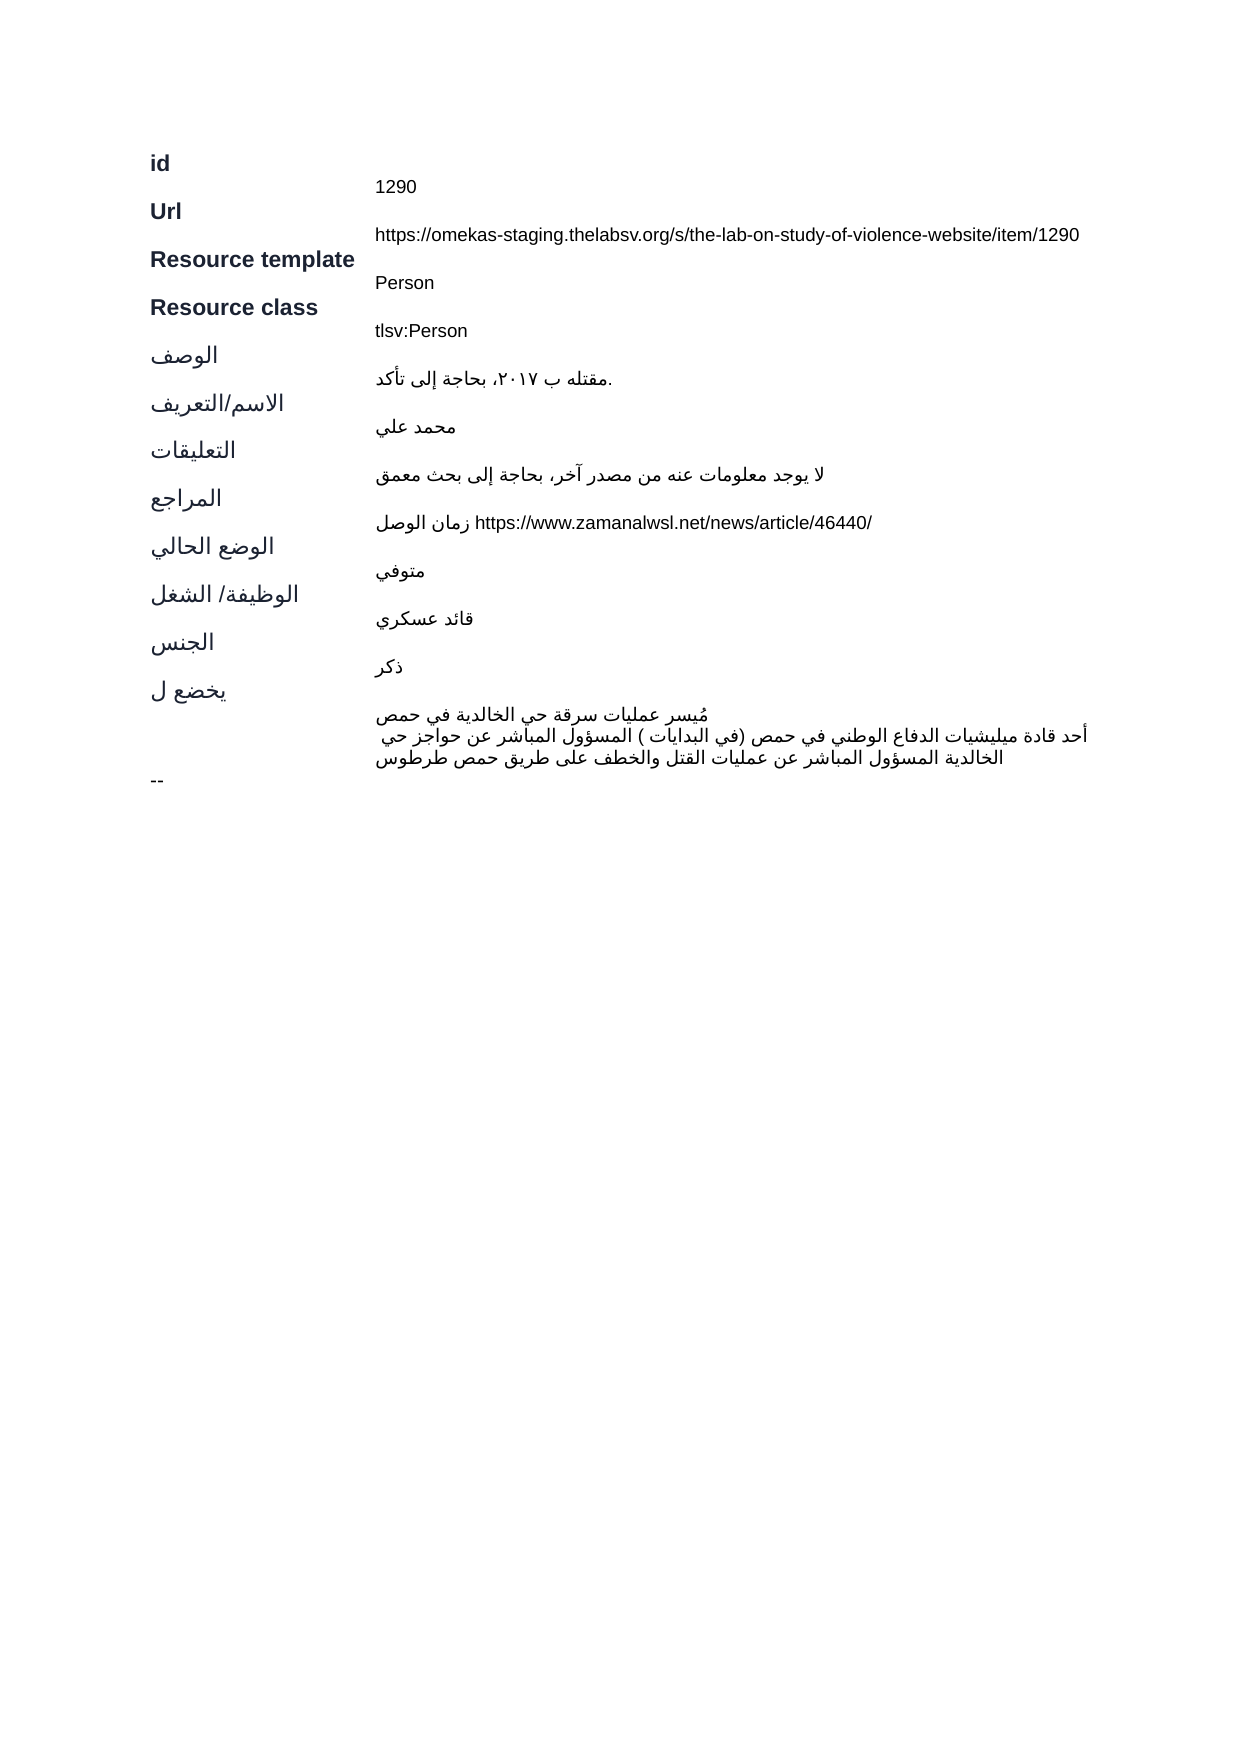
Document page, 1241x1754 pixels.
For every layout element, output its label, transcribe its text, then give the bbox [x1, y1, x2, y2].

text 1290 [375, 176, 1090, 198]
text مُيسر عمليات سرقة حي الخالدية في حمص [375, 703, 1090, 725]
text ذكر [375, 656, 1090, 677]
text أحد قادة ميليشيات الدفاع الوطني في حمص (في البدايات ) المسؤول المباشر عن حواجز حي الخالدية المسؤول المباشر عن عمليات القتل والخطف على طريق حمص طرطوس [375, 725, 1090, 768]
text -- [150, 768, 1090, 792]
text التعليقات [150, 437, 1090, 464]
text الوظيفة/ الشغل [150, 581, 1090, 608]
text Resource class [150, 294, 1090, 320]
text الوصف [150, 342, 1090, 368]
text Resource template [150, 246, 1090, 272]
text متوفي [375, 560, 1090, 581]
text مقتله ب ٢٠١٧، بحاجة إلى تأكد. [375, 368, 1090, 389]
text id [150, 150, 1090, 176]
text الاسم/التعريف [150, 389, 1090, 416]
text لا يوجد معلومات عنه من مصدر آخر، بحاجة إلى بحث معمق [375, 464, 1090, 485]
text https://omekas-staging.thelabsv.org/s/the-lab-on-study-of-violence-website/item/1290 [375, 224, 1090, 246]
text زمان الوصل https://www.zamanalwsl.net/news/article/46440/ [375, 512, 1090, 533]
text Url [150, 198, 1090, 224]
text tlsv:Person [375, 320, 1090, 342]
text يخضع ل [150, 677, 1090, 703]
text Person [375, 272, 1090, 294]
text الوضع الحالي [150, 533, 1090, 560]
text قائد عسكري [375, 608, 1090, 629]
text محمد علي [375, 416, 1090, 437]
text المراجع [150, 485, 1090, 512]
text الجنس [150, 629, 1090, 656]
